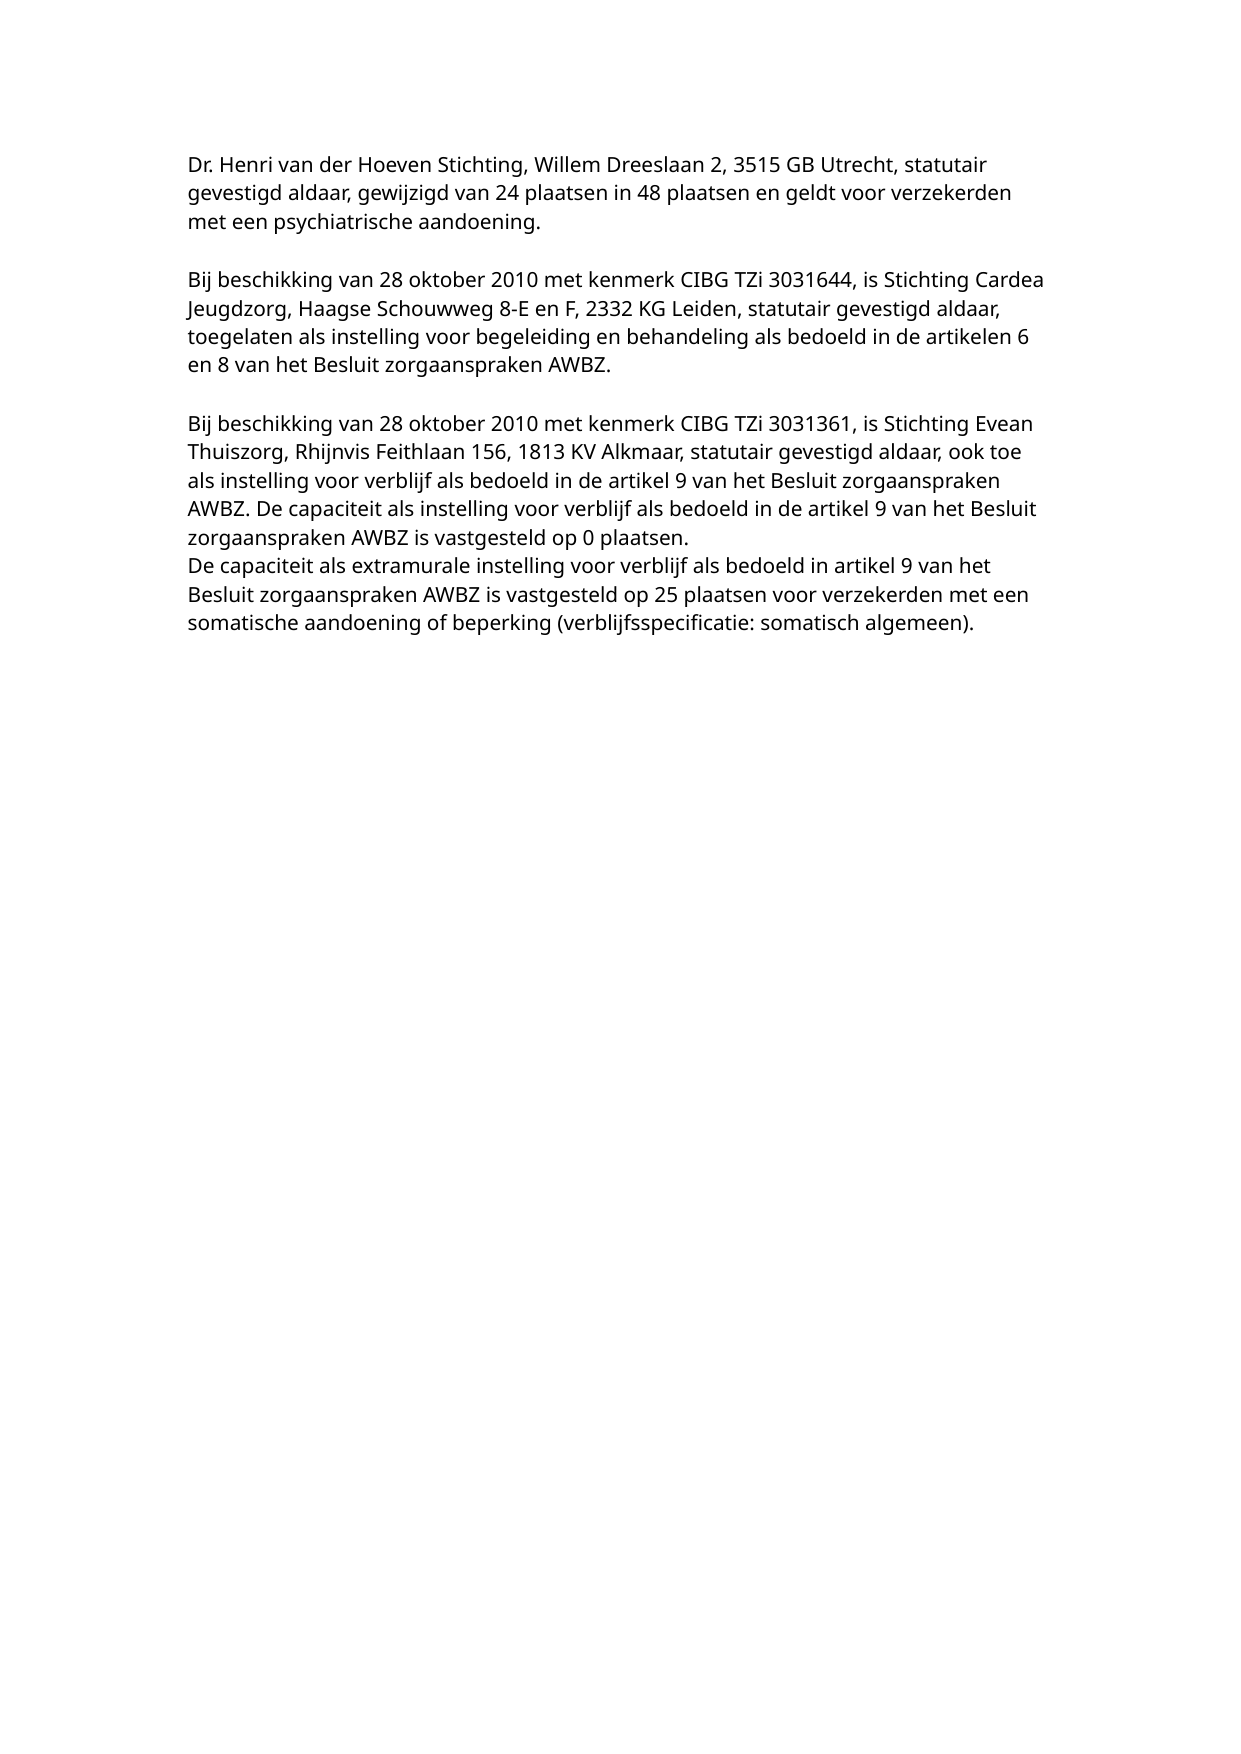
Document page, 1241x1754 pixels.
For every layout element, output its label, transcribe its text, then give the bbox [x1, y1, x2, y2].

text Bij beschikking van 28 oktober 2010 met kenmerk CIBG TZi 3031361, is Stichting Evean Thuiszorg, Rhijnvis Feithlaan 156, 1813 KV Alkmaar, statutair gevestigd aldaar, ook toe als instelling voor verblijf als bedoeld in de artikel 9 van het Besluit zorgaanspraken AWBZ. De capaciteit als instelling voor verblijf als bedoeld in de artikel 9 van het Besluit zorgaanspraken AWBZ is vastgesteld op 0 plaatsen. [187, 409, 1053, 551]
text Dr. Henri van der Hoeven Stichting, Willem Dreeslaan 2, 3515 GB Utrecht, statutair gevestigd aldaar, gewijzigd van 24 plaatsen in 48 plaatsen en geldt voor verzekerden met een psychiatrische aandoening. [187, 150, 1053, 235]
text Bij beschikking van 28 oktober 2010 met kenmerk CIBG TZi 3031644, is Stichting Cardea Jeugdzorg, Haagse Schouwweg 8-E en F, 2332 KG Leiden, statutair gevestigd aldaar, toegelaten als instelling voor begeleiding en behandeling als bedoeld in de artikelen 6 en 8 van het Besluit zorgaanspraken AWBZ. [187, 265, 1053, 379]
text De capaciteit als extramurale instelling voor verblijf als bedoeld in artikel 9 van het Besluit zorgaanspraken AWBZ is vastgesteld op 25 plaatsen voor verzekerden met een somatische aandoening of beperking (verblijfsspecificatie: somatisch algemeen). [187, 551, 1053, 637]
